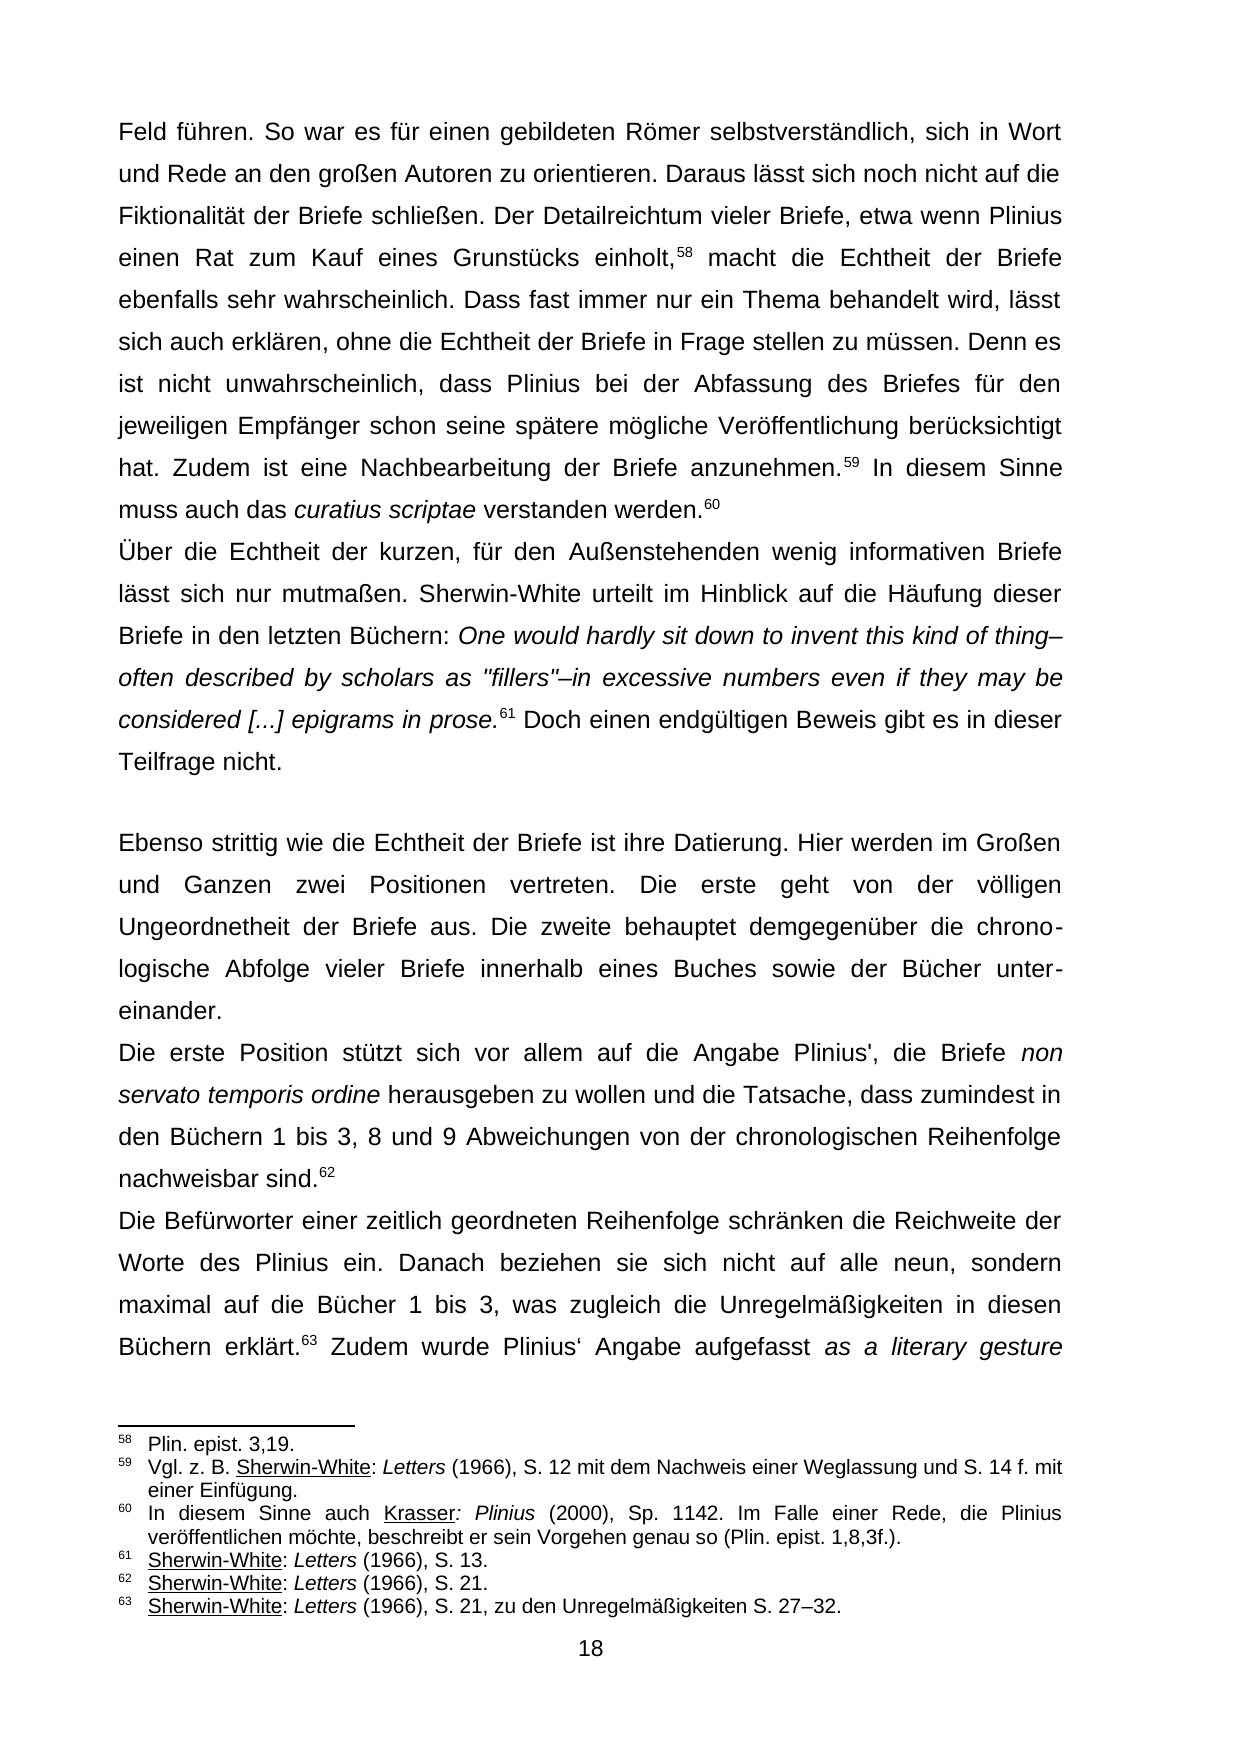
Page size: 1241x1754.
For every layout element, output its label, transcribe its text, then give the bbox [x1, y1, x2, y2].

text Plin. epist. 3,19. [118, 1432, 1063, 1456]
text Vgl. z. B. Sherwin-White: Letters (1966), S. 12 mit dem Nachweis einer Weglassung und S. 14 f. mit einer Einfügung. [118, 1456, 1063, 1502]
text Sherwin-White: Letters (1966), S. 21, zu den Unregelmäßigkeiten S. 27–32. [118, 1595, 1063, 1618]
text Feld führen. So war es für einen gebildeten Römer selbstverständlich, sich in Wort und Rede an den großen Autoren zu orientieren. Daraus lässt sich noch nicht auf die Fiktionalität der Briefe schließen. Der Detailreichtum vieler Briefe, etwa wenn Plinius einen Rat zum Kauf eines Grunstücks einholt, macht die Echtheit der Briefe ebenfalls sehr wahrscheinlich. Dass fast immer nur ein Thema behandelt wird, lässt sich auch erklären, ohne die Echtheit der Briefe in Frage stellen zu müssen. Denn es ist nicht unwahrscheinlich, dass Plinius bei der Abfassung des Briefes für den jeweiligen Empfänger schon seine spätere mögliche Veröffentlichung berücksichtigt hat. Zudem ist eine Nachbearbeitung der Briefe anzunehmen. In diesem Sinne muss auch das curatius scriptae verstanden werden. Über die Echtheit der kurzen, für den Außenstehenden wenig informativen Briefe lässt sich nur mutmaßen. Sherwin-White urteilt im Hinblick auf die Häufung dieser Briefe in den letzten Büchern: One would hardly sit down to invent this kind of thing–often described by scholars as "fillers"–in excessive numbers even if they may be considered [...] epigrams in prose. Doch einen endgültigen Beweis gibt es in dieser Teilfrage nicht. [118, 118, 1063, 776]
text In diesem Sinne auch Krasser: Plinius (2000), Sp. 1142. Im Falle einer Rede, die Plinius veröffentlichen möchte, beschreibt er sein Vorgehen genau so (Plin. epist. 1,8,3f.). [118, 1502, 1063, 1548]
text Sherwin-White: Letters (1966), S. 13. [118, 1548, 1063, 1572]
text Ebenso strittig wie die Echtheit der Briefe ist ihre Datierung. Hier werden im Großen und Ganzen zwei Positionen vertreten. Die erste geht von der völligen Ungeordnetheit der Briefe aus. Die zweite behauptet demgegenüber die chrono­logische Abfolge vieler Briefe innerhalb eines Buches sowie der Bücher unter­einander. Die erste Position stützt sich vor allem auf die Angabe Plinius', die Briefe non servato temporis ordine herausgeben zu wollen und die Tatsache, dass zumindest in den Büchern 1 bis 3, 8 und 9 Abweichungen von der chronologischen Reihenfolge nachweisbar sind. Die Befürworter einer zeitlich geordneten Reihenfolge schränken die Reichweite der Worte des Plinius ein. Danach beziehen sie sich nicht auf alle neun, sondern maximal auf die Bücher 1 bis 3, was zugleich die Unregelmäßigkeiten in diesen Büchern erklärt. Zudem wurde Plinius‘ Angabe aufgefasst as a literary gesture [118, 829, 1063, 1361]
text Sherwin-White: Letters (1966), S. 21. [118, 1572, 1063, 1595]
